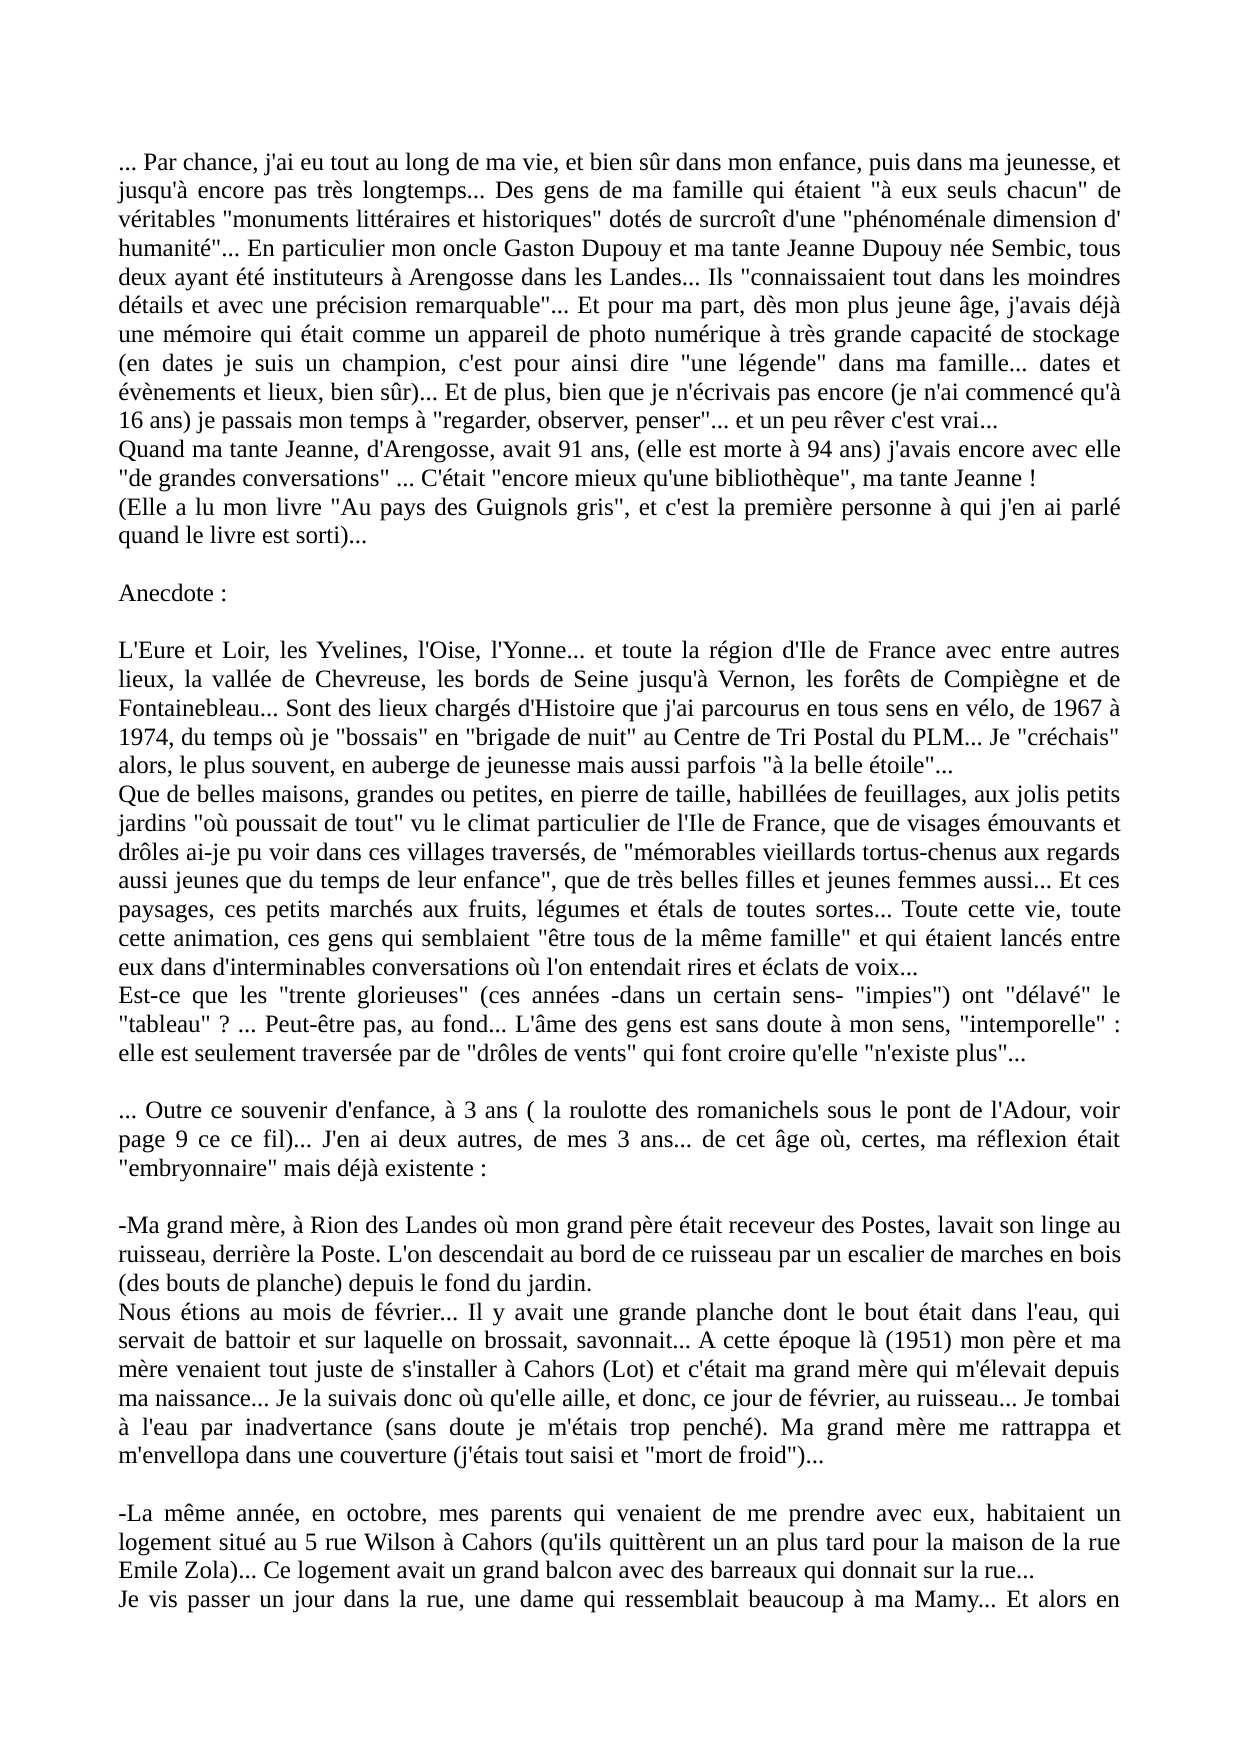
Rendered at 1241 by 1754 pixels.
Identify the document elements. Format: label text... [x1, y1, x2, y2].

text ... Outre ce souvenir d'enfance, à 3 ans ( la roulotte des romanichels sous le pont de l'Adour, voir page 9 ce ce fil)... J'en ai deux autres, de mes 3 ans... de cet âge où, certes, ma réflexion était "embryonnaire" mais déjà existente : [118, 1096, 1122, 1182]
text Quand ma tante Jeanne, d'Arengosse, avait 91 ans, (elle est morte à 94 ans) j'avais encore avec elle "de grandes conversations" ... C'était "encore mieux qu'une bibliothèque", ma tante Jeanne ! [118, 434, 1122, 492]
text Est-ce que les "trente glorieuses" (ces années -dans un certain sens- "impies") ont "délavé" le "tableau" ? ... Peut-être pas, au fond... L'âme des gens est sans doute à mon sens, "intemporelle" : elle est seulement traversée par de "drôles de vents" qui font croire qu'elle "n'existe plus"... [118, 981, 1122, 1067]
text Anecdote : [118, 578, 1122, 607]
text Je vis passer un jour dans la rue, une dame qui ressemblait beaucoup à ma Mamy... Et alors en [118, 1584, 1122, 1613]
text Nous étions au mois de février... Il y avait une grande planche dont le bout était dans l'eau, qui servait de battoir et sur laquelle on brossait, savonnait... A cette époque là (1951) mon père et ma mère venaient tout juste de s'installer à Cahors (Lot) et c'était ma grand mère qui m'élevait depuis ma naissance... Je la suivais donc où qu'elle aille, et donc, ce jour de février, au ruisseau... Je tombai à l'eau par inadvertance (sans doute je m'étais trop penché). Ma grand mère me rattrappa et m'envellopa dans une couverture (j'étais tout saisi et "mort de froid")... [118, 1297, 1122, 1469]
text -La même année, en octobre, mes parents qui venaient de me prendre avec eux, habitaient un logement situé au 5 rue Wilson à Cahors (qu'ils quittèrent un an plus tard pour la maison de la rue Emile Zola)... Ce logement avait un grand balcon avec des barreaux qui donnait sur la rue... [118, 1498, 1122, 1584]
text -Ma grand mère, à Rion des Landes où mon grand père était receveur des Postes, lavait son linge au ruisseau, derrière la Poste. L'on descendait au bord de ce ruisseau par un escalier de marches en bois (des bouts de planche) depuis le fond du jardin. [118, 1211, 1122, 1297]
text ... Par chance, j'ai eu tout au long de ma vie, et bien sûr dans mon enfance, puis dans ma jeunesse, et jusqu'à encore pas très longtemps... Des gens de ma famille qui étaient "à eux seuls chacun" de véritables "monuments littéraires et historiques" dotés de surcroît d'une "phénoménale dimension d' humanité"... En particulier mon oncle Gaston Dupouy et ma tante Jeanne Dupouy née Sembic, tous deux ayant été instituteurs à Arengosse dans les Landes... Ils "connaissaient tout dans les moindres détails et avec une précision remarquable"... Et pour ma part, dès mon plus jeune âge, j'avais déjà une mémoire qui était comme un appareil de photo numérique à très grande capacité de stockage (en dates je suis un champion, c'est pour ainsi dire "une légende" dans ma famille... dates et évènements et lieux, bien sûr)... Et de plus, bien que je n'écrivais pas encore (je n'ai commencé qu'à 16 ans) je passais mon temps à "regarder, observer, penser"... et un peu rêver c'est vrai... [118, 147, 1122, 434]
text Que de belles maisons, grandes ou petites, en pierre de taille, habillées de feuillages, aux jolis petits jardins "où poussait de tout" vu le climat particulier de l'Ile de France, que de visages émouvants et drôles ai-je pu voir dans ces villages traversés, de "mémorables vieillards tortus-chenus aux regards aussi jeunes que du temps de leur enfance", que de très belles filles et jeunes femmes aussi... Et ces paysages, ces petits marchés aux fruits, légumes et étals de toutes sortes... Toute cette vie, toute cette animation, ces gens qui semblaient "être tous de la même famille" et qui étaient lancés entre eux dans d'interminables conversations où l'on entendait rires et éclats de voix... [118, 779, 1122, 981]
text (Elle a lu mon livre "Au pays des Guignols gris", et c'est la première personne à qui j'en ai parlé quand le livre est sorti)... [118, 492, 1122, 549]
text L'Eure et Loir, les Yvelines, l'Oise, l'Yonne... et toute la région d'Ile de France avec entre autres lieux, la vallée de Chevreuse, les bords de Seine jusqu'à Vernon, les forêts de Compiègne et de Fontainebleau... Sont des lieux chargés d'Histoire que j'ai parcourus en tous sens en vélo, de 1967 à 1974, du temps où je "bossais" en "brigade de nuit" au Centre de Tri Postal du PLM... Je "créchais" alors, le plus souvent, en auberge de jeunesse mais aussi parfois "à la belle étoile"... [118, 636, 1122, 779]
